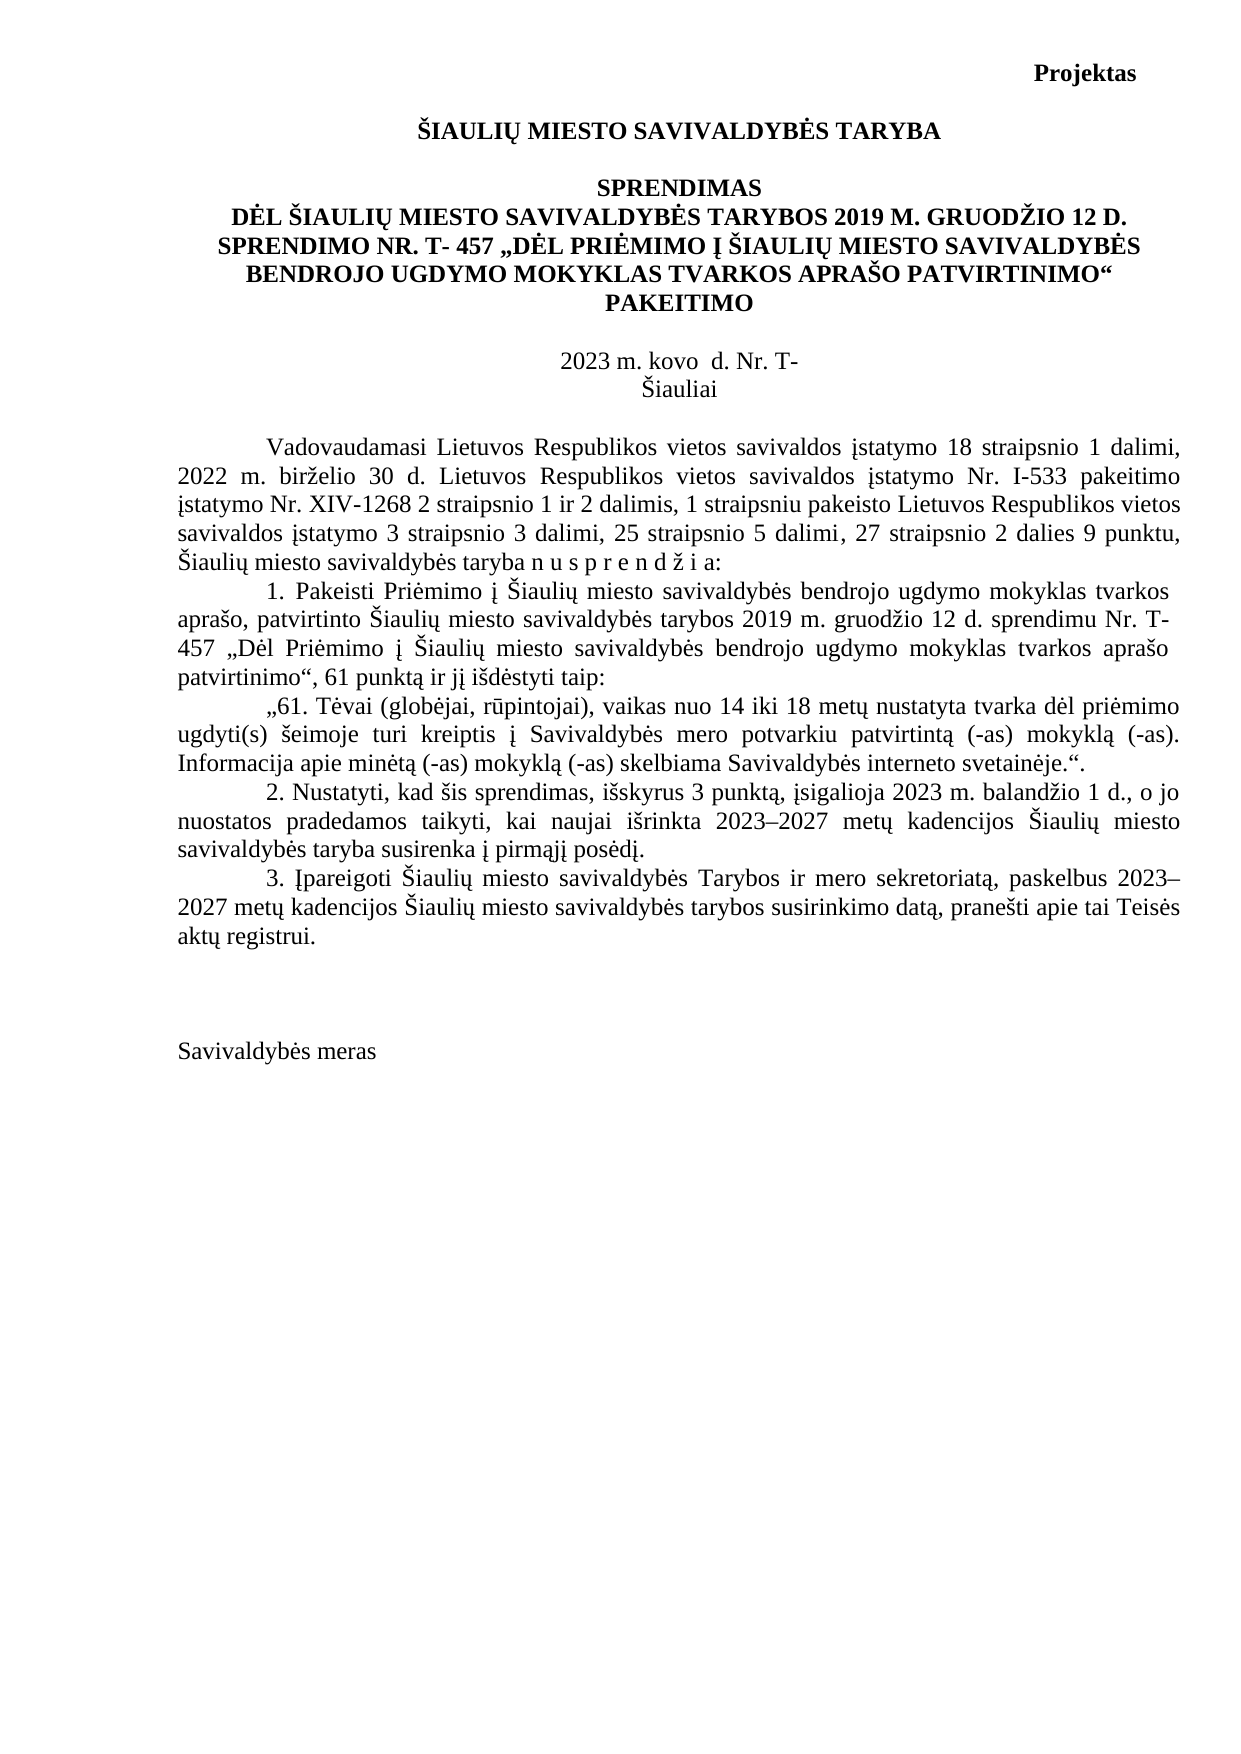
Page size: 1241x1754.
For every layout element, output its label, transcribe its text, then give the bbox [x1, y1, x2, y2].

text 2023 m. kovo d. Nr. T- [177, 346, 1181, 374]
text Savivaldybės meras [177, 1036, 1181, 1064]
text Šiauliai [177, 374, 1181, 403]
text Projektas [177, 58, 1181, 87]
text SPRENDIMAS [177, 173, 1181, 202]
text „61. Tėvai (globėjai, rūpintojai), vaikas nuo 14 iki 18 metų nustatyta tvarka dėl priėmimo ugdyti(s) šeimoje turi kreiptis į Savivaldybės mero potvarkiu patvirtintą (-as) mokyklą (-as). Informacija apie minėtą (-as) mokyklą (-as) skelbiama Savivaldybės interneto svetainėje.“. [177, 691, 1181, 777]
text ŠIAULIŲ MIESTO SAVIVALDYBĖS TARYBA [177, 116, 1181, 144]
text 1. Pakeisti Priėmimo į Šiaulių miesto savivaldybės bendrojo ugdymo mokyklas tvarkos aprašo, patvirtinto Šiaulių miesto savivaldybės tarybos 2019 m. gruodžio 12 d. sprendimu Nr. T-457 „Dėl Priėmimo į Šiaulių miesto savivaldybės bendrojo ugdymo mokyklas tvarkos aprašo patvirtinimo“, 61 punktą ir jį išdėstyti taip: [177, 576, 1170, 691]
text DĖL ŠIAULIŲ MIESTO SAVIVALDYBĖS TARYBOS 2019 M. GRUODŽIO 12 D. SPRENDIMO NR. T- 457 „DĖL PRIĖMIMO Į ŠIAULIŲ MIESTO SAVIVALDYBĖS BENDROJO UGDYMO MOKYKLAS TVARKOS APRAŠO PATVIRTINIMO“ PAKEITIMO [177, 202, 1181, 317]
text 2. Nustatyti, kad šis sprendimas, išskyrus 3 punktą, įsigalioja 2023 m. balandžio 1 d., o jo nuostatos pradedamos taikyti, kai naujai išrinkta 2023‒2027 metų kadencijos Šiaulių miesto savivaldybės taryba susirenka į pirmąjį posėdį. [177, 777, 1181, 863]
text 3. Įpareigoti Šiaulių miesto savivaldybės Tarybos ir mero sekretoriatą, paskelbus 2023‒2027 metų kadencijos Šiaulių miesto savivaldybės tarybos susirinkimo datą, pranešti apie tai Teisės aktų registrui. [177, 863, 1181, 949]
text Vadovaudamasi Lietuvos Respublikos vietos savivaldos įstatymo 18 straipsnio 1 dalimi, 2022 m. birželio 30 d. Lietuvos Respublikos vietos savivaldos įstatymo Nr. I-533 pakeitimo įstatymo Nr. XIV-1268 2 straipsnio 1 ir 2 dalimis, 1 straipsniu pakeisto Lietuvos Respublikos vietos savivaldos įstatymo 3 straipsnio 3 dalimi, 25 straipsnio 5 dalimi, 27 straipsnio 2 dalies 9 punktu, Šiaulių miesto savivaldybės taryba nusprendžia: [177, 432, 1181, 576]
